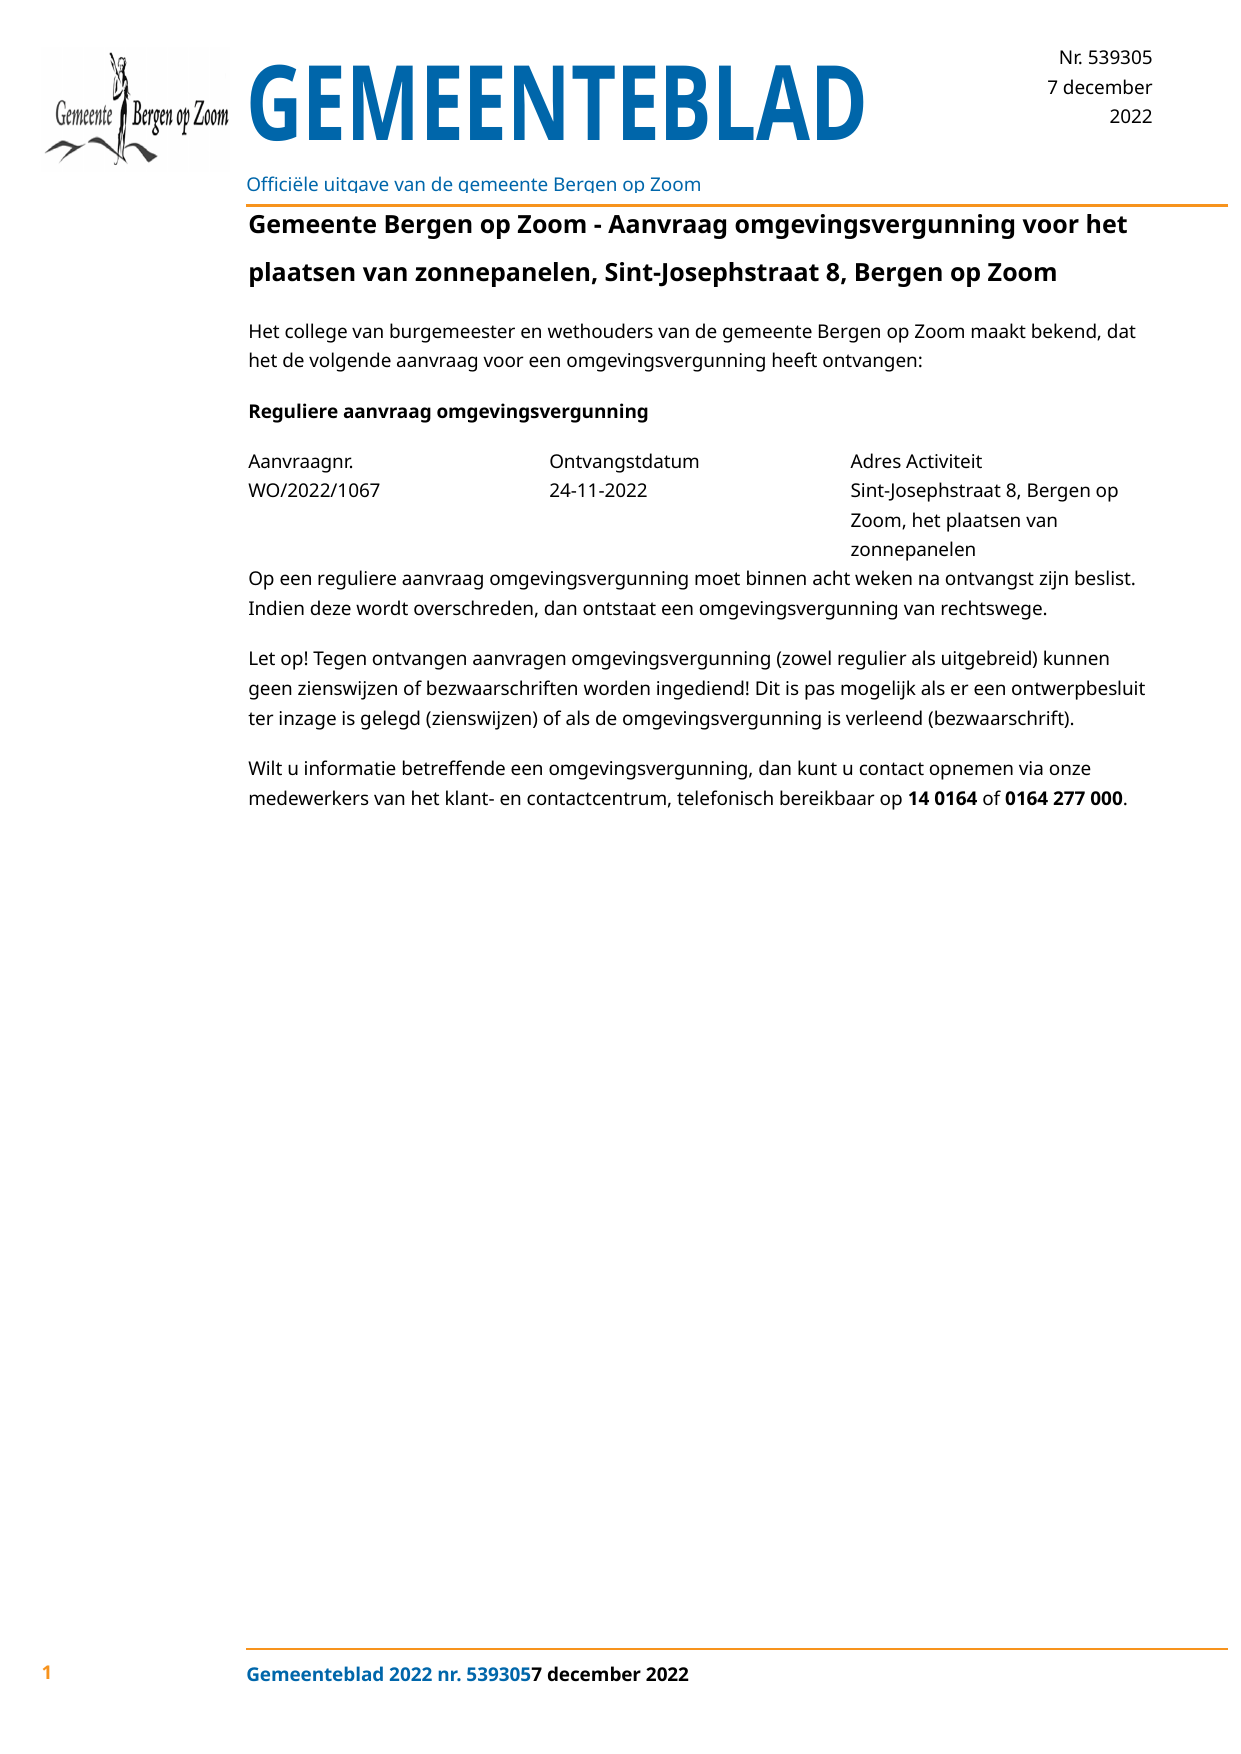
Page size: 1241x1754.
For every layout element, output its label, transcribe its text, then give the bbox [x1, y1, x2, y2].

picture [41, 47, 231, 172]
table_header Aanvraagnr. [248, 449, 549, 474]
table_header 24-11-2022 [549, 478, 850, 562]
text Op een reguliere aanvraag omgevingsvergunning moet binnen acht weken na ontvangst zijn beslist. Indien deze wordt overschreden, dan ontstaat een omgevingsvergunning van rechtswege. [248, 566, 1152, 621]
text Het college van burgemeester en wethouders van de gemeente Bergen op Zoom maakt bekend, dat het de volgende aanvraag voor een omgevingsvergunning heeft ontvangen: [248, 318, 1152, 373]
text Let op! Tegen ontvangen aanvragen omgevingsvergunning (zowel regulier als uitgebreid) kunnen geen zienswijzen of bezwaarschriften worden ingediend! Dit is pas mogelijk als er een ontwerpbesluit ter inzage is gelegd (zienswijzen) of als de omgevingsvergunning is verleend (bezwaarschrift). [248, 646, 1152, 731]
text Gemeente Bergen op Zoom - Aanvraag omgevingsvergunning voor het plaatsen van zonnepanelen, Sint-Josephstraat 8, Bergen op Zoom [248, 207, 1152, 288]
table_header Ontvangstdatum [549, 449, 850, 474]
table_header Adres Activiteit [850, 449, 1152, 474]
text Wilt u informatie betreffende een omgevingsvergunning, dan kunt u contact opnemen via onze medewerkers van het klant- en contactcentrum, telefonisch bereikbaar op 14 0164 of 0164 277 000. [248, 755, 1152, 811]
table_header Sint-Josephstraat 8, Bergen op Zoom, het plaatsen van zonnepanelen [850, 478, 1152, 562]
table_header WO/2022/1067 [248, 478, 549, 562]
text Reguliere aanvraag omgevingsvergunning [248, 398, 1152, 424]
